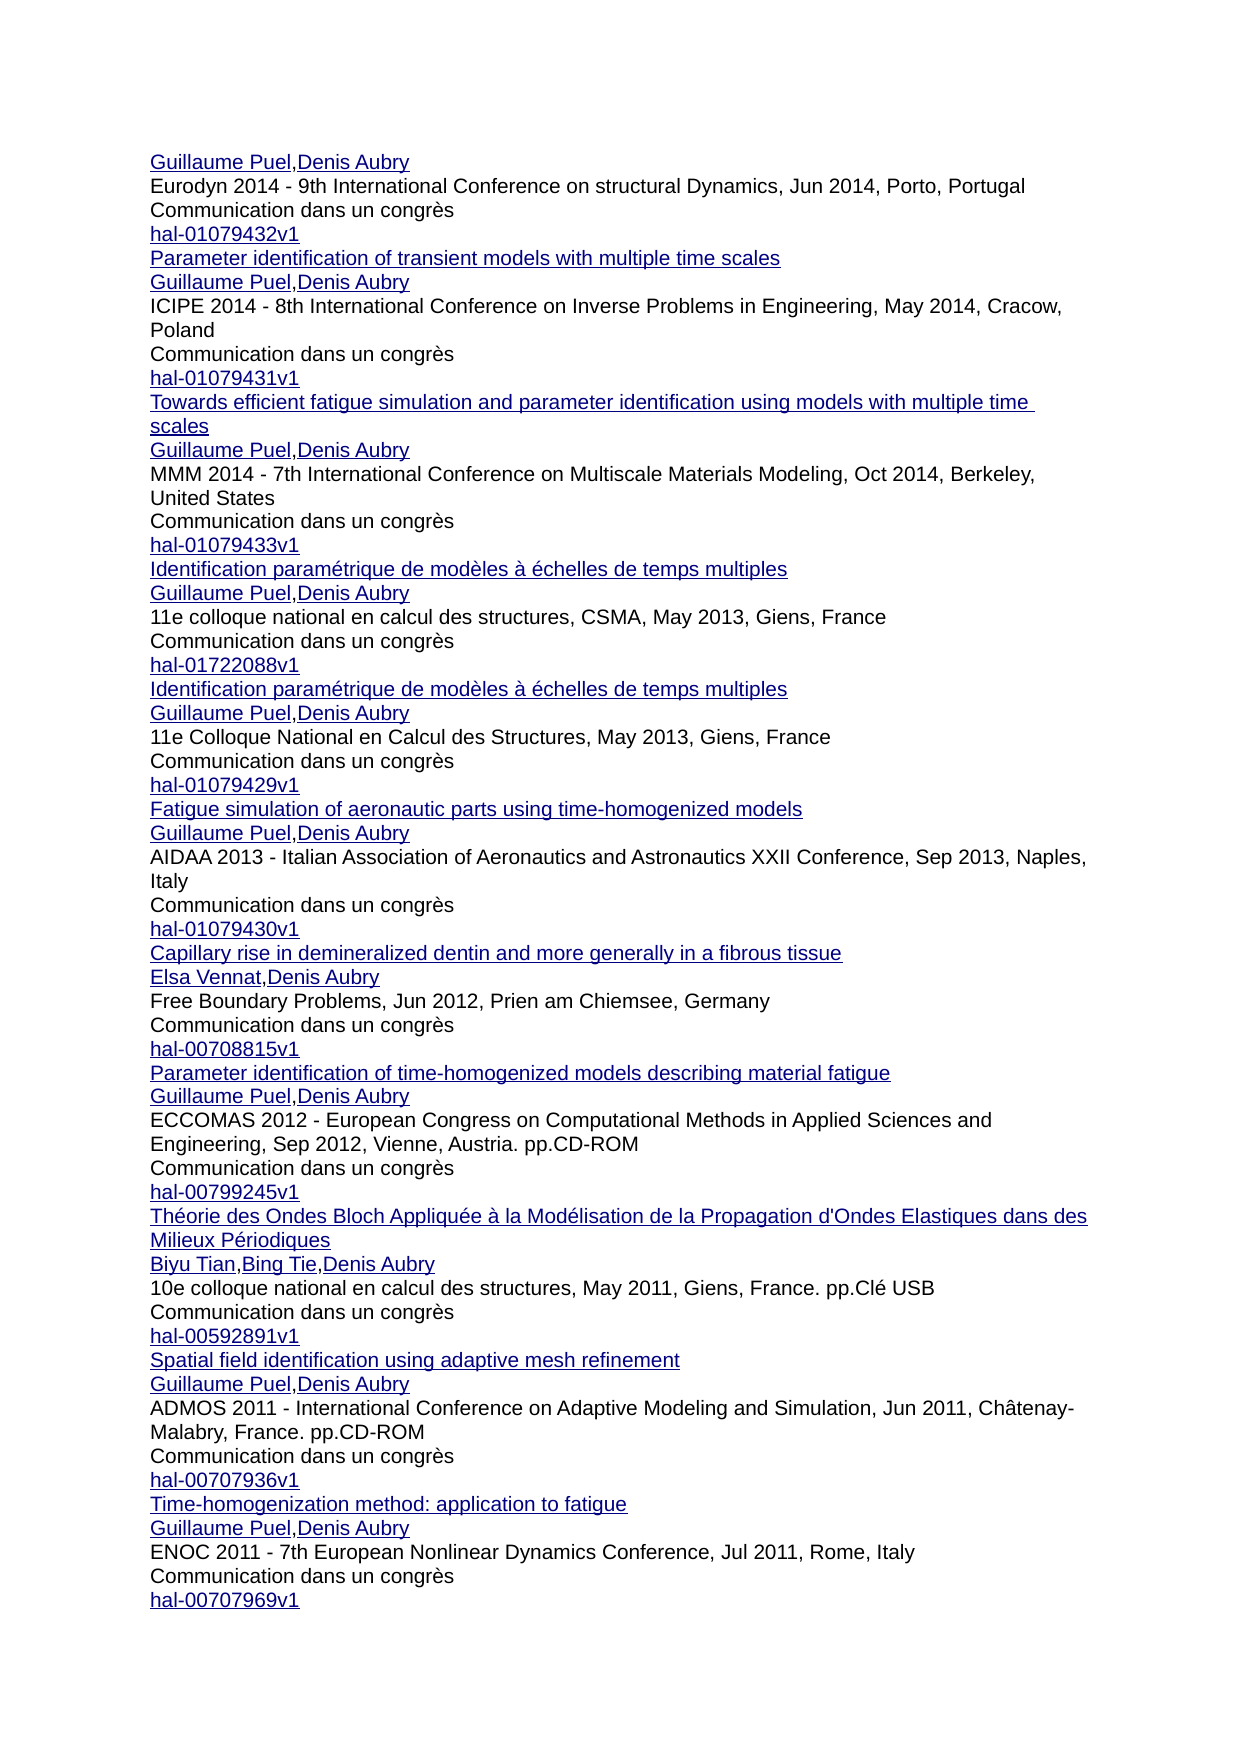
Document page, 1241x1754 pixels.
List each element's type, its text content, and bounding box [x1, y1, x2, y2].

table_cell Identification paramétrique de modèles à échelles de temps multiples Guillaume Puel,Denis Aubry 11e colloque national en calcul des structures, CSMA, May 2013, Giens, France Communication dans un congrès hal-01722088v1 [150, 557, 1090, 677]
table_cell Spatial ﬁeld identiﬁcation using adaptive mesh reﬁnement Guillaume Puel,Denis Aubry ADMOS 2011 - International Conference on Adaptive Modeling and Simulation, Jun 2011, Châtenay-Malabry, France. pp.CD-ROM Communication dans un congrès hal-00707936v1 [150, 1348, 1090, 1492]
table_cell Capillary rise in demineralized dentin and more generally in a ﬁbrous tissue Elsa Vennat,Denis Aubry Free Boundary Problems, Jun 2012, Prien am Chiemsee, Germany Communication dans un congrès hal-00708815v1 [150, 941, 1090, 1060]
table_cell Time-homogenization method: application to fatigue Guillaume Puel,Denis Aubry ENOC 2011 - 7th European Nonlinear Dynamics Conference, Jul 2011, Rome, Italy Communication dans un congrès hal-00707969v1 [150, 1492, 1090, 1611]
table_cell Fatigue simulation of aeronautic parts using time-homogenized models Guillaume Puel,Denis Aubry AIDAA 2013 - Italian Association of Aeronautics and Astronautics XXII Conference, Sep 2013, Naples, Italy Communication dans un congrès hal-01079430v1 [150, 797, 1090, 941]
table_cell Guillaume Puel,Denis Aubry Eurodyn 2014 - 9th International Conference on structural Dynamics, Jun 2014, Porto, Portugal Communication dans un congrès hal-01079432v1 [150, 150, 1090, 246]
table_cell Towards efficient fatigue simulation and parameter identification using models with multiple time scales Guillaume Puel,Denis Aubry MMM 2014 - 7th International Conference on Multiscale Materials Modeling, Oct 2014, Berkeley, United States Communication dans un congrès hal-01079433v1 [150, 390, 1090, 557]
table_cell Parameter identification of transient models with multiple time scales Guillaume Puel,Denis Aubry ICIPE 2014 - 8th International Conference on Inverse Problems in Engineering, May 2014, Cracow, Poland Communication dans un congrès hal-01079431v1 [150, 246, 1090, 389]
table_cell Parameter identification of time-homogenized models describing material fatigue Guillaume Puel,Denis Aubry ECCOMAS 2012 - European Congress on Computational Methods in Applied Sciences and Engineering, Sep 2012, Vienne, Austria. pp.CD-ROM Communication dans un congrès hal-00799245v1 [150, 1060, 1090, 1204]
table_cell Théorie des Ondes Bloch Appliquée à la Modélisation de la Propagation d'Ondes Elastiques dans des Milieux Périodiques Biyu Tian,Bing Tie,Denis Aubry 10e colloque national en calcul des structures, May 2011, Giens, France. pp.Clé USB Communication dans un congrès hal-00592891v1 [150, 1204, 1090, 1348]
table_cell Identification paramétrique de modèles à échelles de temps multiples Guillaume Puel,Denis Aubry 11e Colloque National en Calcul des Structures, May 2013, Giens, France Communication dans un congrès hal-01079429v1 [150, 677, 1090, 797]
